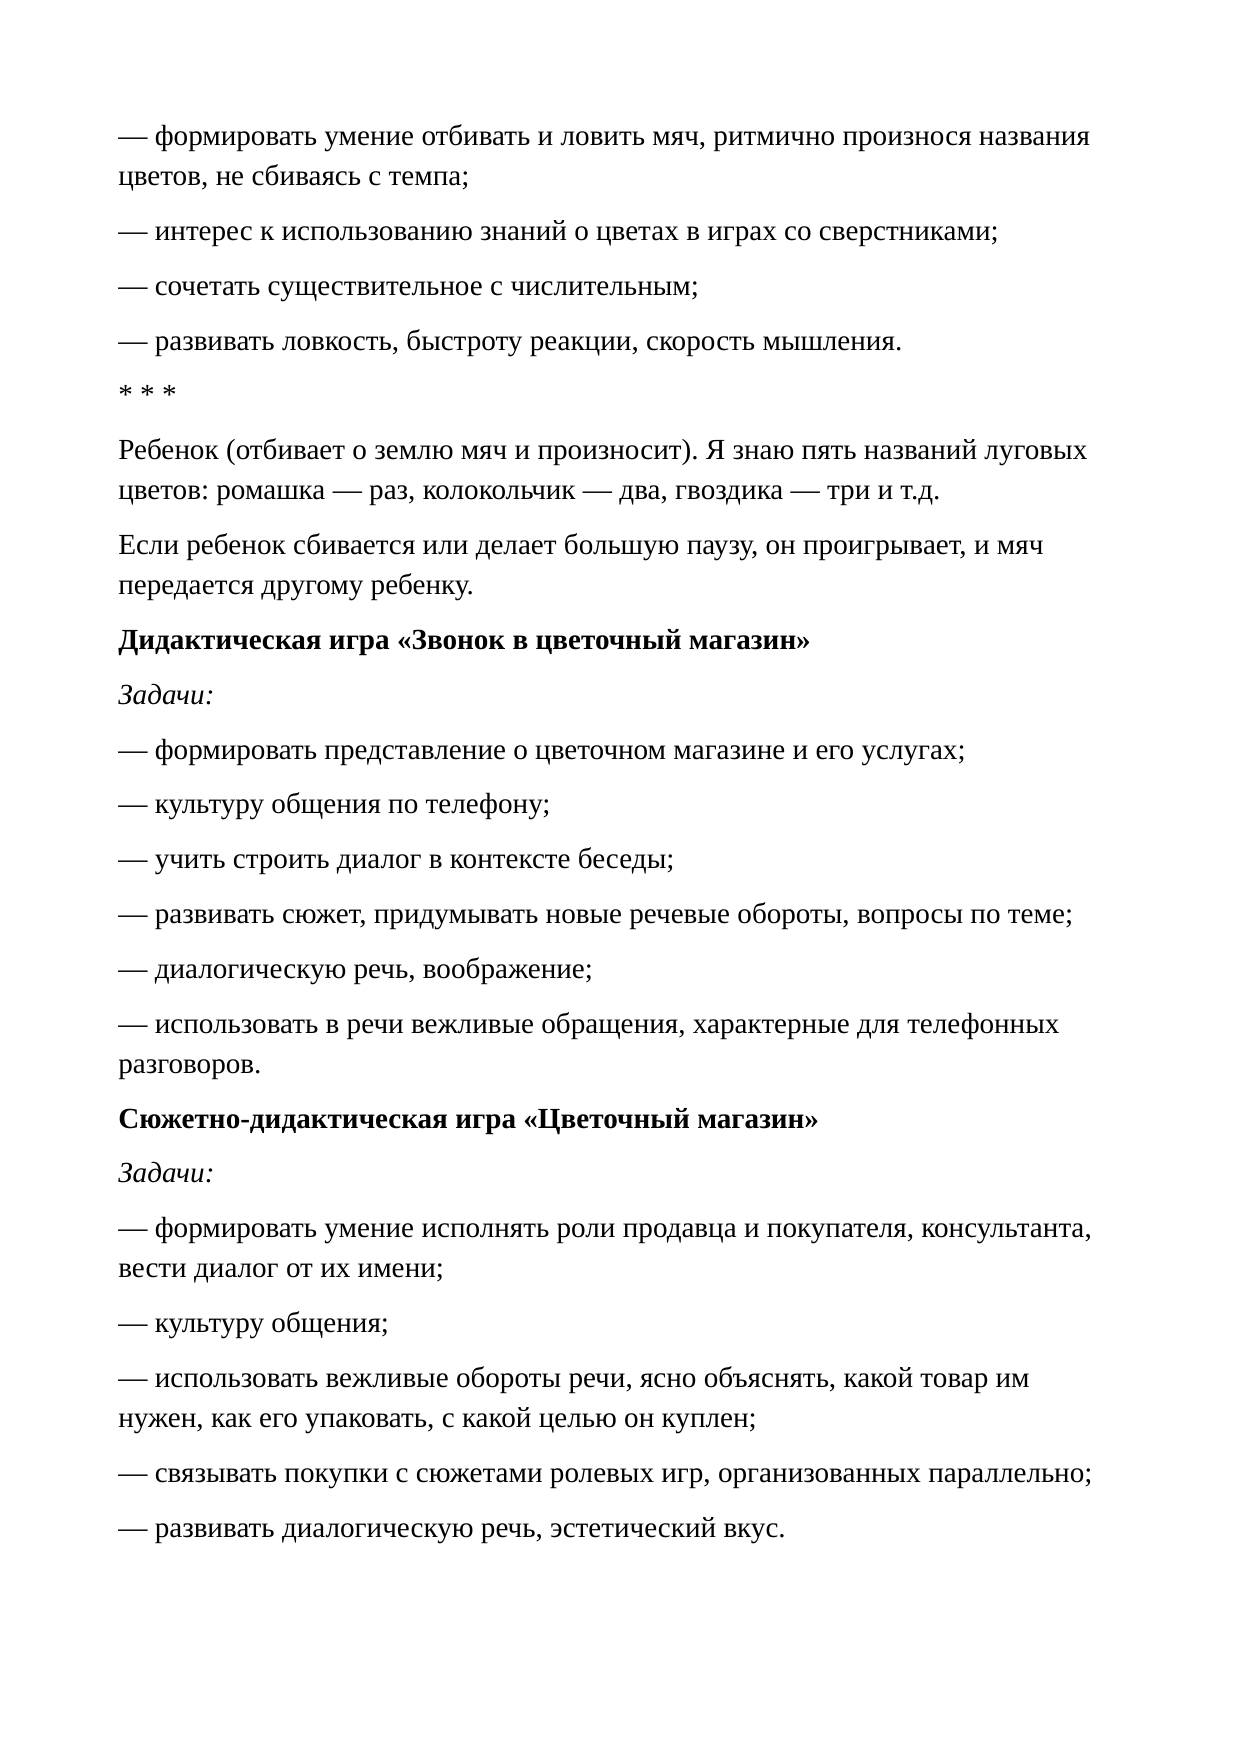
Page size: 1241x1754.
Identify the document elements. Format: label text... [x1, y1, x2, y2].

text Ребенок (отбивает о землю мяч и произносит). Я знаю пять названий луговых цветов: ромашка — раз, колокольчик — два, гвоздика — три и т.д. [118, 432, 1122, 506]
text — диалогическую речь, воображение; [118, 951, 1122, 984]
text — развивать ловкость, быстроту реакции, скорость мышления. [118, 323, 1122, 356]
text — учить строить диалог в контексте беседы; [118, 841, 1122, 875]
text — формировать представление о цветочном магазине и его услугах; [118, 732, 1122, 765]
text — связывать покупки с сюжетами ролевых игр, организованных параллельно; [118, 1455, 1122, 1489]
text — формировать умение исполнять роли продавца и покупателя, консультанта, вести диалог от их имени; [118, 1210, 1122, 1284]
text Если ребенок сбивается или делает большую паузу, он проигрывает, и мяч передается другому ребенку. [118, 527, 1122, 601]
text Задачи: [118, 1156, 1122, 1189]
text — культуру общения по телефону; [118, 787, 1122, 820]
text — развивать диалогическую речь, эстетический вкус. [118, 1510, 1122, 1543]
text — использовать вежливые обороты речи, ясно объяснять, какой товар им нужен, как его упаковать, с какой целью он куплен; [118, 1360, 1122, 1434]
text Задачи: [118, 677, 1122, 711]
text — использовать в речи вежливые обращения, характерные для телефонных разговоров. [118, 1006, 1122, 1079]
text — сочетать существительное с числительным; [118, 268, 1122, 301]
text * * * [118, 377, 1122, 411]
text — интерес к использованию знаний о цветах в играх со сверстниками; [118, 213, 1122, 247]
text — развивать сюжет, придумывать новые речевые обороты, вопросы по теме; [118, 896, 1122, 930]
text Дидактическая игра «Звонок в цветочный магазин» [118, 622, 1122, 656]
text — формировать умение отбивать и ловить мяч, ритмично произнося названия цветов, не сбиваясь с темпа; [118, 118, 1122, 192]
text Сюжетно-дидактическая игра «Цветочный магазин» [118, 1101, 1122, 1134]
text — культуру общения; [118, 1305, 1122, 1339]
